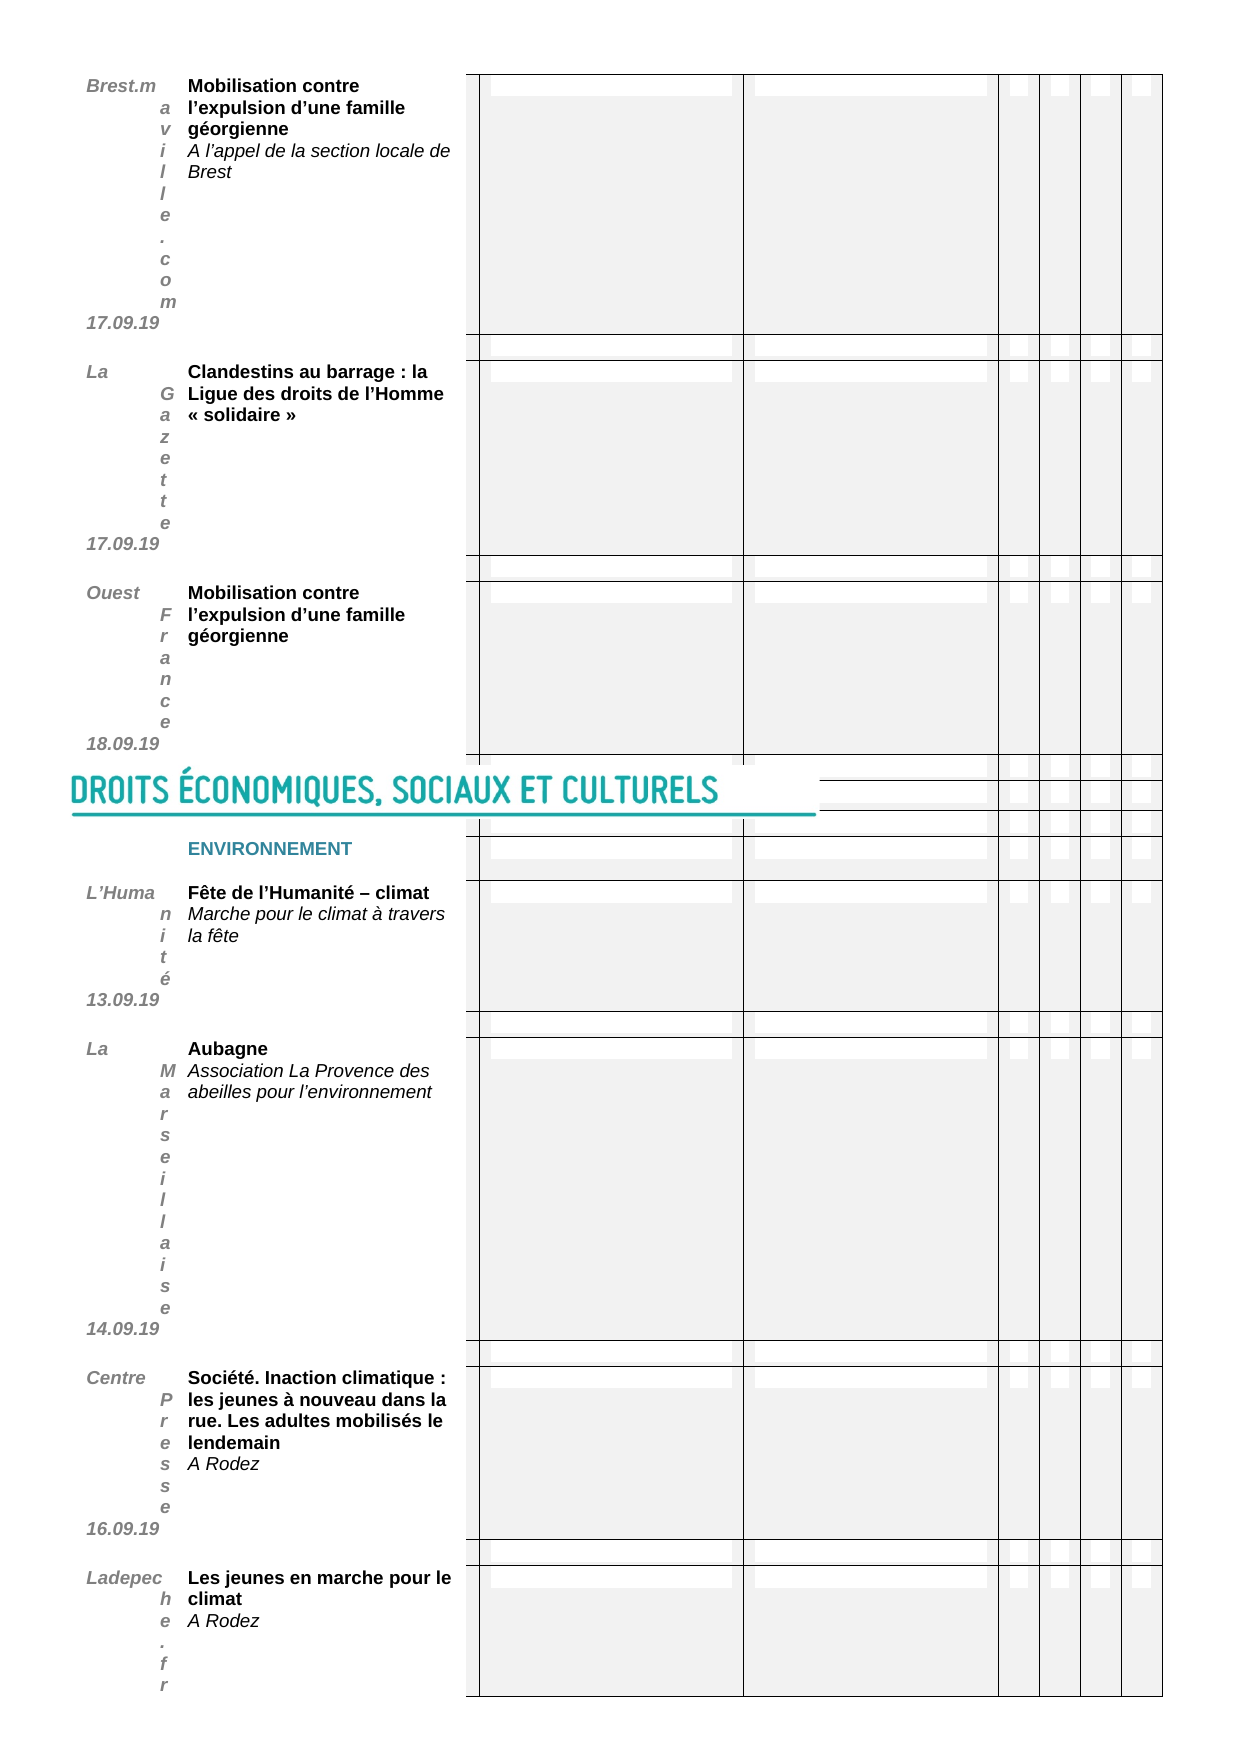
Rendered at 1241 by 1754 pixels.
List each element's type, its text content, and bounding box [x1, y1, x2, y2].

table_cell [1040, 1367, 1080, 1539]
table_cell [999, 75, 1039, 334]
table_cell La Marseillaise 14.09.19 [75, 1037, 176, 1340]
table_cell [1122, 881, 1162, 1011]
table_cell [744, 1367, 998, 1539]
table_cell [466, 1038, 479, 1340]
table_cell [1081, 1038, 1121, 1340]
table_cell [1122, 1038, 1162, 1340]
table_cell [480, 1566, 743, 1696]
table_cell [480, 1038, 743, 1340]
table_cell [1040, 361, 1080, 555]
table_cell [744, 881, 998, 1011]
table_cell Mobilisation contre l’expulsion d’une famille géorgienne A l’appel de la section locale de Brest [176, 74, 466, 334]
table_cell [1040, 811, 1080, 836]
table_cell [466, 881, 479, 1011]
table_cell [176, 555, 466, 581]
table_cell Fête de l’Humanité – climat Marche pour le climat à travers la fête [176, 880, 466, 1011]
table_cell [820, 781, 998, 810]
table_cell [1081, 811, 1121, 836]
table_cell [999, 361, 1039, 555]
table_cell L’Humanité 13.09.19 [75, 880, 176, 1011]
table_cell [466, 837, 479, 880]
table_cell [480, 819, 743, 836]
table_cell [1081, 361, 1121, 555]
table_cell [480, 881, 743, 1011]
table_cell [744, 556, 998, 581]
table_cell [1040, 1012, 1080, 1037]
table_cell [1040, 556, 1080, 581]
table_cell [1081, 1566, 1121, 1696]
table_cell [176, 1011, 466, 1037]
table_cell [1040, 781, 1080, 810]
table_cell [480, 361, 743, 555]
table_cell [1081, 1012, 1121, 1037]
table_cell [466, 582, 479, 754]
table_cell [999, 1012, 1039, 1037]
table_cell [1081, 75, 1121, 334]
table_cell [176, 819, 466, 836]
table_cell [732, 755, 743, 765]
table_cell [744, 582, 998, 754]
table_cell [744, 1566, 998, 1696]
table_cell [744, 75, 998, 334]
table_cell [999, 755, 1039, 780]
table_cell [75, 754, 176, 765]
table_cell Mobilisation contre l’expulsion d’une famille géorgienne [176, 581, 466, 754]
table_cell [744, 1038, 998, 1340]
table_cell [1081, 582, 1121, 754]
table_cell [75, 334, 176, 360]
table_cell [1040, 75, 1080, 334]
table_cell [744, 361, 998, 555]
table_cell [466, 1540, 479, 1565]
table_cell [1122, 1540, 1162, 1565]
table_cell [466, 1012, 479, 1037]
table_cell [999, 1367, 1039, 1539]
table_cell [1122, 837, 1162, 880]
table_cell [999, 881, 1039, 1011]
table_cell [480, 1540, 743, 1565]
table_cell [176, 1539, 466, 1565]
table_cell [1081, 837, 1121, 880]
table_cell [1081, 1540, 1121, 1565]
table_cell [466, 1566, 479, 1696]
table_cell [75, 819, 176, 836]
table_cell [1081, 556, 1121, 581]
table_cell [1122, 361, 1162, 555]
table_cell [480, 755, 491, 765]
table_cell [176, 334, 466, 360]
table_cell [1122, 811, 1162, 836]
table_cell [1040, 582, 1080, 754]
table_cell [744, 811, 998, 836]
table_cell [176, 1340, 466, 1366]
table_cell [1122, 1012, 1162, 1037]
table_cell [480, 335, 743, 360]
table_cell ENVIRONNEMENT [176, 836, 466, 880]
table_cell [744, 335, 998, 360]
table_cell [1122, 755, 1162, 780]
table_cell Aubagne Association La Provence des abeilles pour l’environnement [176, 1037, 466, 1340]
table_cell [480, 75, 743, 334]
table_cell [744, 1540, 998, 1565]
table_cell [744, 1341, 998, 1366]
table_cell [466, 361, 479, 555]
table_cell [1081, 755, 1121, 780]
table_cell [1122, 1341, 1162, 1366]
table_cell [75, 555, 176, 581]
table_cell [999, 335, 1039, 360]
table_cell [999, 1566, 1039, 1696]
table_cell La Gazette 17.09.19 [75, 360, 176, 555]
table_cell [75, 1539, 176, 1565]
table_cell [1081, 1341, 1121, 1366]
table_cell [1081, 881, 1121, 1011]
table_cell Ouest France 18.09.19 [75, 581, 176, 754]
table_cell [820, 755, 998, 780]
table_cell [466, 755, 479, 765]
table_cell [999, 1038, 1039, 1340]
table_cell [480, 582, 743, 754]
table_cell Clandestins au barrage : la Ligue des droits de l’Homme « solidaire » [176, 360, 466, 555]
table_cell [480, 837, 743, 880]
table_cell [1040, 755, 1080, 780]
table_cell Brest.maville.com 17.09.19 [75, 74, 176, 334]
table_cell [466, 75, 479, 334]
table_cell [1122, 582, 1162, 754]
table_cell [999, 582, 1039, 754]
table_cell Ladepeche.fr [75, 1565, 176, 1696]
table_cell [466, 335, 479, 360]
table_cell [744, 755, 755, 765]
table_cell [466, 1367, 479, 1539]
table_cell [75, 1011, 176, 1037]
table_cell [999, 1341, 1039, 1366]
table_cell [75, 1340, 176, 1366]
table_cell [480, 1341, 743, 1366]
table_cell [1122, 1566, 1162, 1696]
table_cell [1040, 1038, 1080, 1340]
table_cell [176, 754, 466, 765]
table_cell [75, 836, 176, 880]
table_cell Société. Inaction climatique : les jeunes à nouveau dans la rue. Les adultes mobilisés le lendemain A Rodez [176, 1366, 466, 1539]
table_cell [1122, 335, 1162, 360]
table_cell [480, 1012, 743, 1037]
table_cell [999, 556, 1039, 581]
table_cell [744, 837, 998, 880]
table_cell [1081, 1367, 1121, 1539]
table_cell [1040, 1566, 1080, 1696]
table_cell [1122, 781, 1162, 810]
table_cell [1040, 837, 1080, 880]
table_cell [480, 1367, 743, 1539]
table_cell [1040, 1540, 1080, 1565]
table_cell [1122, 1367, 1162, 1539]
table_cell [999, 837, 1039, 880]
table_cell [480, 556, 743, 581]
table_cell [466, 819, 479, 836]
table_cell [466, 1341, 479, 1366]
table_cell [466, 556, 479, 581]
table_cell [1040, 881, 1080, 1011]
table_cell [999, 781, 1039, 810]
table_cell Les jeunes en marche pour le climat A Rodez [176, 1565, 466, 1696]
table_cell [1040, 1341, 1080, 1366]
table_cell [999, 811, 1039, 836]
table_cell [1040, 335, 1080, 360]
table_cell [1122, 556, 1162, 581]
table_cell [1122, 75, 1162, 334]
table_cell [999, 1540, 1039, 1565]
table_cell [1081, 781, 1121, 810]
table_cell [1081, 335, 1121, 360]
table_cell [744, 1012, 998, 1037]
table_cell Centre Presse 16.09.19 [75, 1366, 176, 1539]
